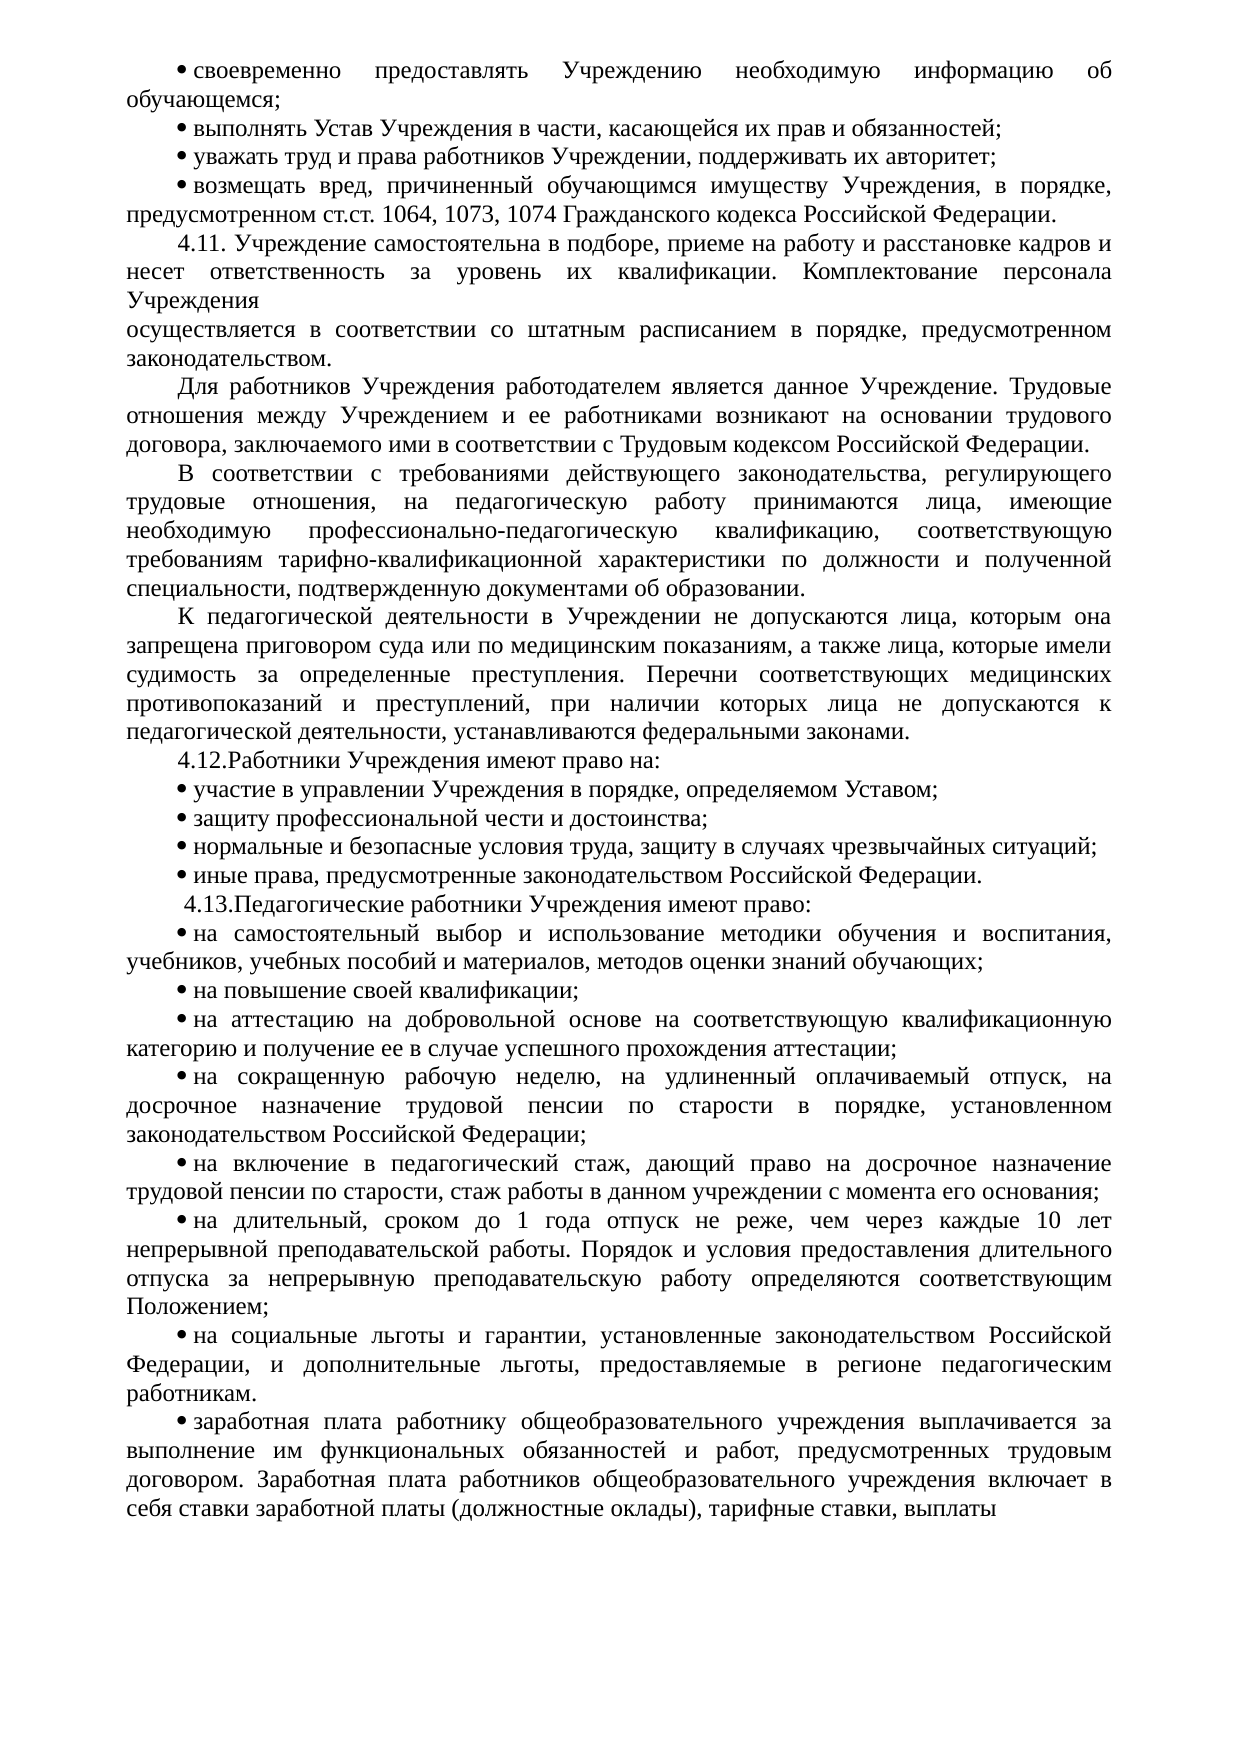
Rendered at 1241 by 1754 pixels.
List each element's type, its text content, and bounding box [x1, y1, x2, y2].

list на социальные льготы и гарантии, установленные законодательством Российской Федерации, и дополнительные льготы, предоставляемые в регионе педагогическим работникам. [126, 1320, 1113, 1406]
text В соответствии с требованиями действующего законодательства, регулирующего трудовые отношения, на педагогическую работу принимаются лица, имеющие необходимую профессионально-педагогическую квалификацию, соответствующую требованиям тарифно-квалификационной характеристики по должности и полученной специальности, подтвержденную документами об образовании. [126, 458, 1113, 601]
text 4.13.Педагогические работники Учреждения имеют право: [126, 889, 1113, 918]
list нормальные и безопасные условия труда, защиту в случаях чрезвычайных ситуаций; [126, 831, 1113, 860]
list выполнять Устав Учреждения в части, касающейся их прав и обязанностей; [126, 113, 1113, 141]
list на длительный, сроком до 1 года отпуск не реже, чем через каждые 10 лет непрерывной преподавательской работы. Порядок и условия предоставления длительного отпуска за непрерывную преподавательскую работу определяются соответствующим Положением; [126, 1205, 1113, 1320]
list возмещать вред, причиненный обучающимся имуществу Учреждения, в порядке, предусмотренном ст.ст. 1064, 1073, 1074 Гражданского кодекса Российской Федерации. [126, 170, 1113, 228]
text Для работников Учреждения работодателем является данное Учреждение. Трудовые отношения между Учреждением и ее работниками возникают на основании трудового договора, заключаемого ими в соответствии с Трудовым кодексом Российской Федерации. [126, 371, 1113, 458]
list заработная плата работнику общеобразовательного учреждения выплачивается за выполнение им функциональных обязанностей и работ, предусмотренных трудовым договором. Заработная плата работников общеобразовательного учреждения включает в себя ставки заработной платы (должностные оклады), тарифные ставки, выплаты [126, 1406, 1113, 1521]
list защиту профессиональной чести и достоинства; [126, 803, 1113, 831]
list на сокращенную рабочую неделю, на удлиненный оплачиваемый отпуск, на досрочное назначение трудовой пенсии по старости в порядке, установленном законодательством Российской Федерации; [126, 1061, 1113, 1148]
text 4.11. Учреждение самостоятельна в подборе, приеме на работу и расстановке кадров и несет ответственность за уровень их квалификации. Комплектование персонала Учреждения осуществляется в соответствии со штатным расписанием в порядке, предусмотренном законодательством. [126, 228, 1113, 371]
list на аттестацию на добровольной основе на соответствующую квалификационную категорию и получение ее в случае успешного прохождения аттестации; [126, 1004, 1113, 1061]
text 4.12.Работники Учреждения имеют право на: [126, 745, 1113, 774]
list на самостоятельный выбор и использование методики обучения и воспитания, учебников, учебных пособий и материалов, методов оценки знаний обучающих; [126, 918, 1113, 975]
list иные права, предусмотренные законодательством Российской Федерации. [126, 860, 1113, 889]
list на включение в педагогический стаж, дающий право на досрочное назначение трудовой пенсии по старости, стаж работы в данном учреждении с момента его основания; [126, 1148, 1113, 1205]
list участие в управлении Учреждения в порядке, определяемом Уставом; [126, 774, 1113, 803]
list уважать труд и права работников Учреждении, поддерживать их авторитет; [126, 141, 1113, 170]
text К педагогической деятельности в Учреждении не допускаются лица, которым она запрещена приговором суда или по медицинским показаниям, а также лица, которые имели судимость за определенные преступления. Перечни соответствующих медицинских противопоказаний и преступлений, при наличии которых лица не допускаются к педагогической деятельности, устанавливаются федеральными законами. [126, 601, 1113, 745]
list на повышение своей квалификации; [126, 975, 1113, 1004]
list своевременно предоставлять Учреждению необходимую информацию об обучающемся; [126, 55, 1113, 113]
